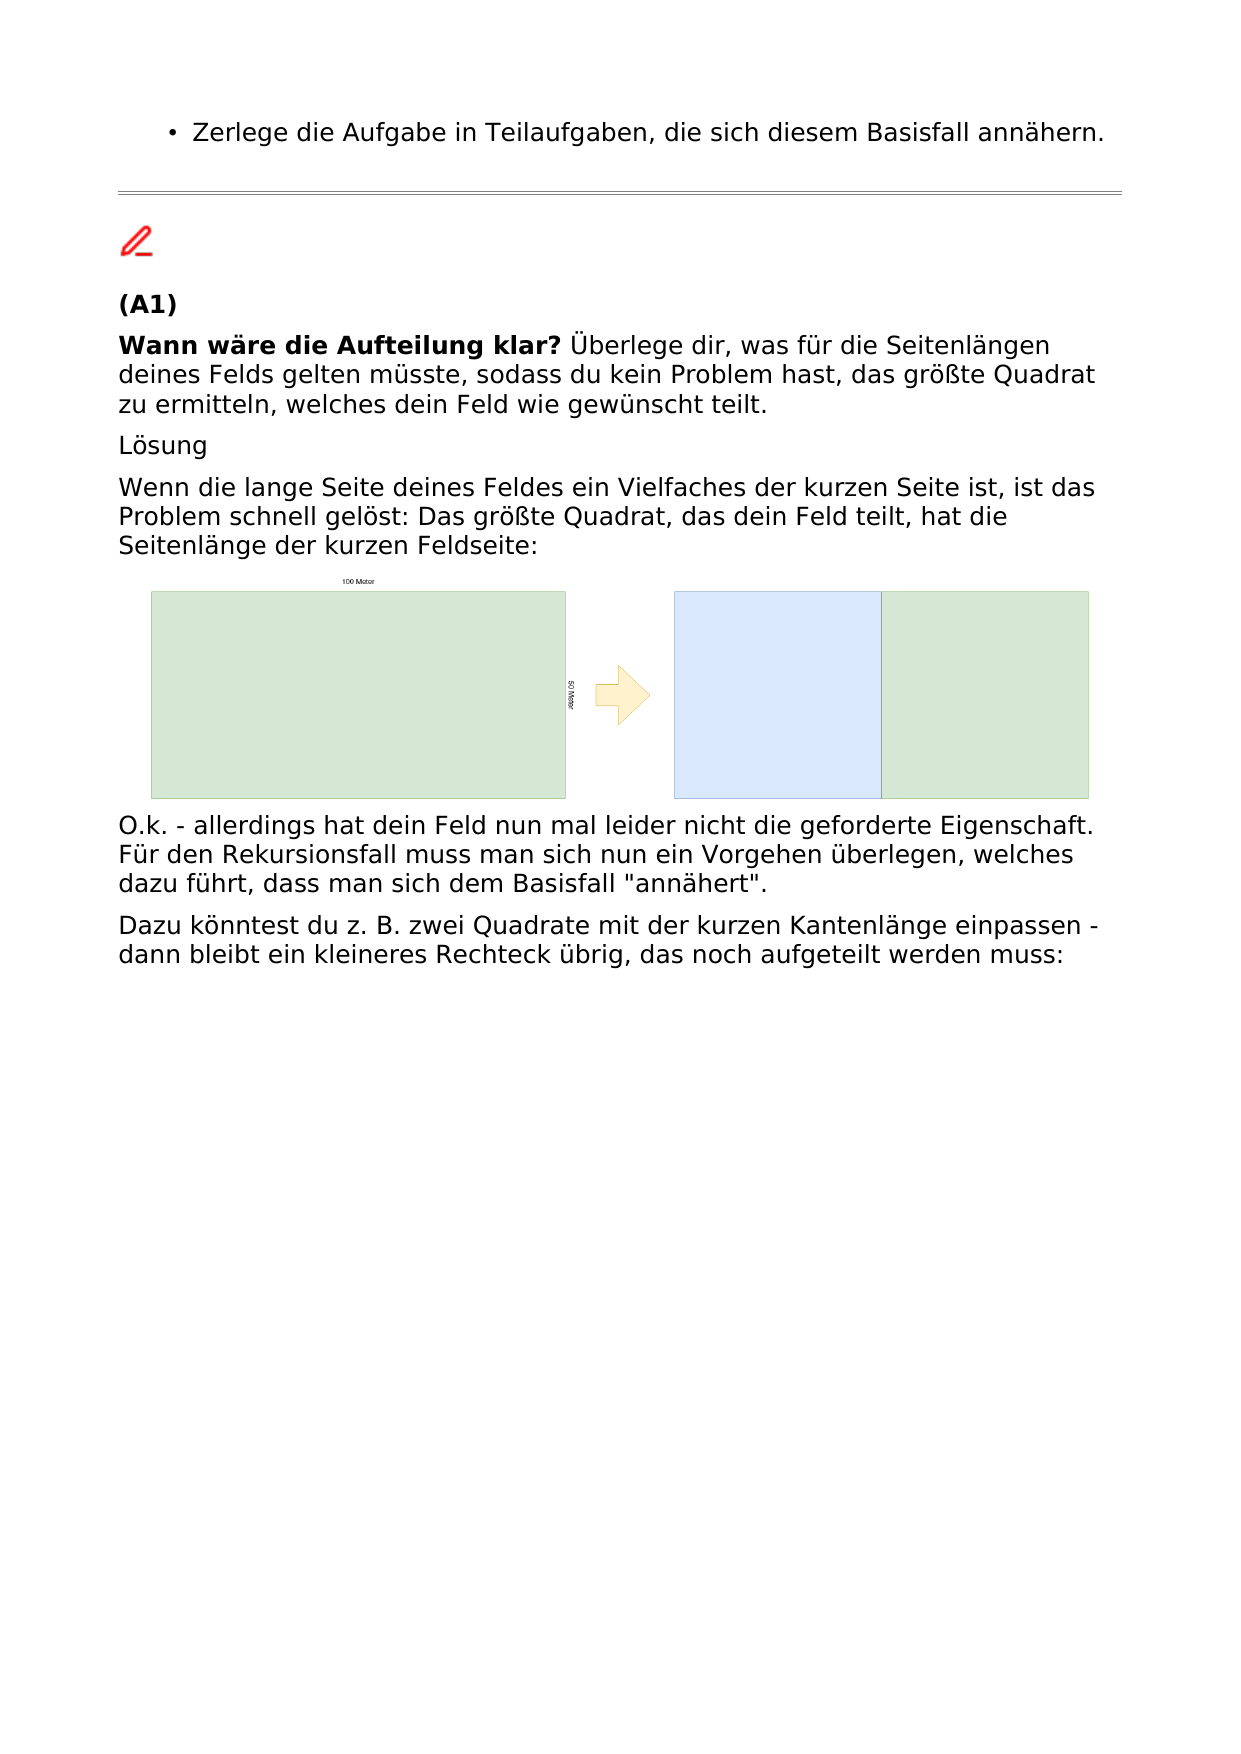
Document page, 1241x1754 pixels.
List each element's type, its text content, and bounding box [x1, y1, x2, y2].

text Wann wäre die Aufteilung klar? Überlege dir, was für die Seitenlängen deines Felds gelten müsste, sodass du kein Problem hast, das größte Quadrat zu ermitteln, welches dein Feld wie gewünscht teilt. [118, 331, 1122, 419]
text Wenn die lange Seite deines Feldes ein Vielfaches der kurzen Seite ist, ist das Problem schnell gelöst: Das größte Quadrat, das dein Feld teilt, hat die Seitenlänge der kurzen Feldseite: [118, 473, 1122, 561]
text Lösung [118, 431, 1122, 461]
text Dazu könntest du z. B. zwei Quadrate mit der kurzen Kantenlänge einpassen - dann bleibt ein kleineres Rechteck übrig, das noch aufgeteilt werden muss: [118, 911, 1122, 969]
subtitle (A1) [118, 290, 1122, 319]
picture [151, 573, 1089, 799]
text O.k. - allerdings hat dein Feld nun mal leider nicht die geforderte Eigenschaft. Für den Rekursionsfall muss man sich nun ein Vorgehen überlegen, welches dazu führt, dass man sich dem Basisfall "annähert". [118, 811, 1122, 899]
picture [118, 223, 156, 261]
list Zerlege die Aufgabe in Teilaufgaben, die sich diesem Basisfall annähern. [177, 118, 1122, 147]
